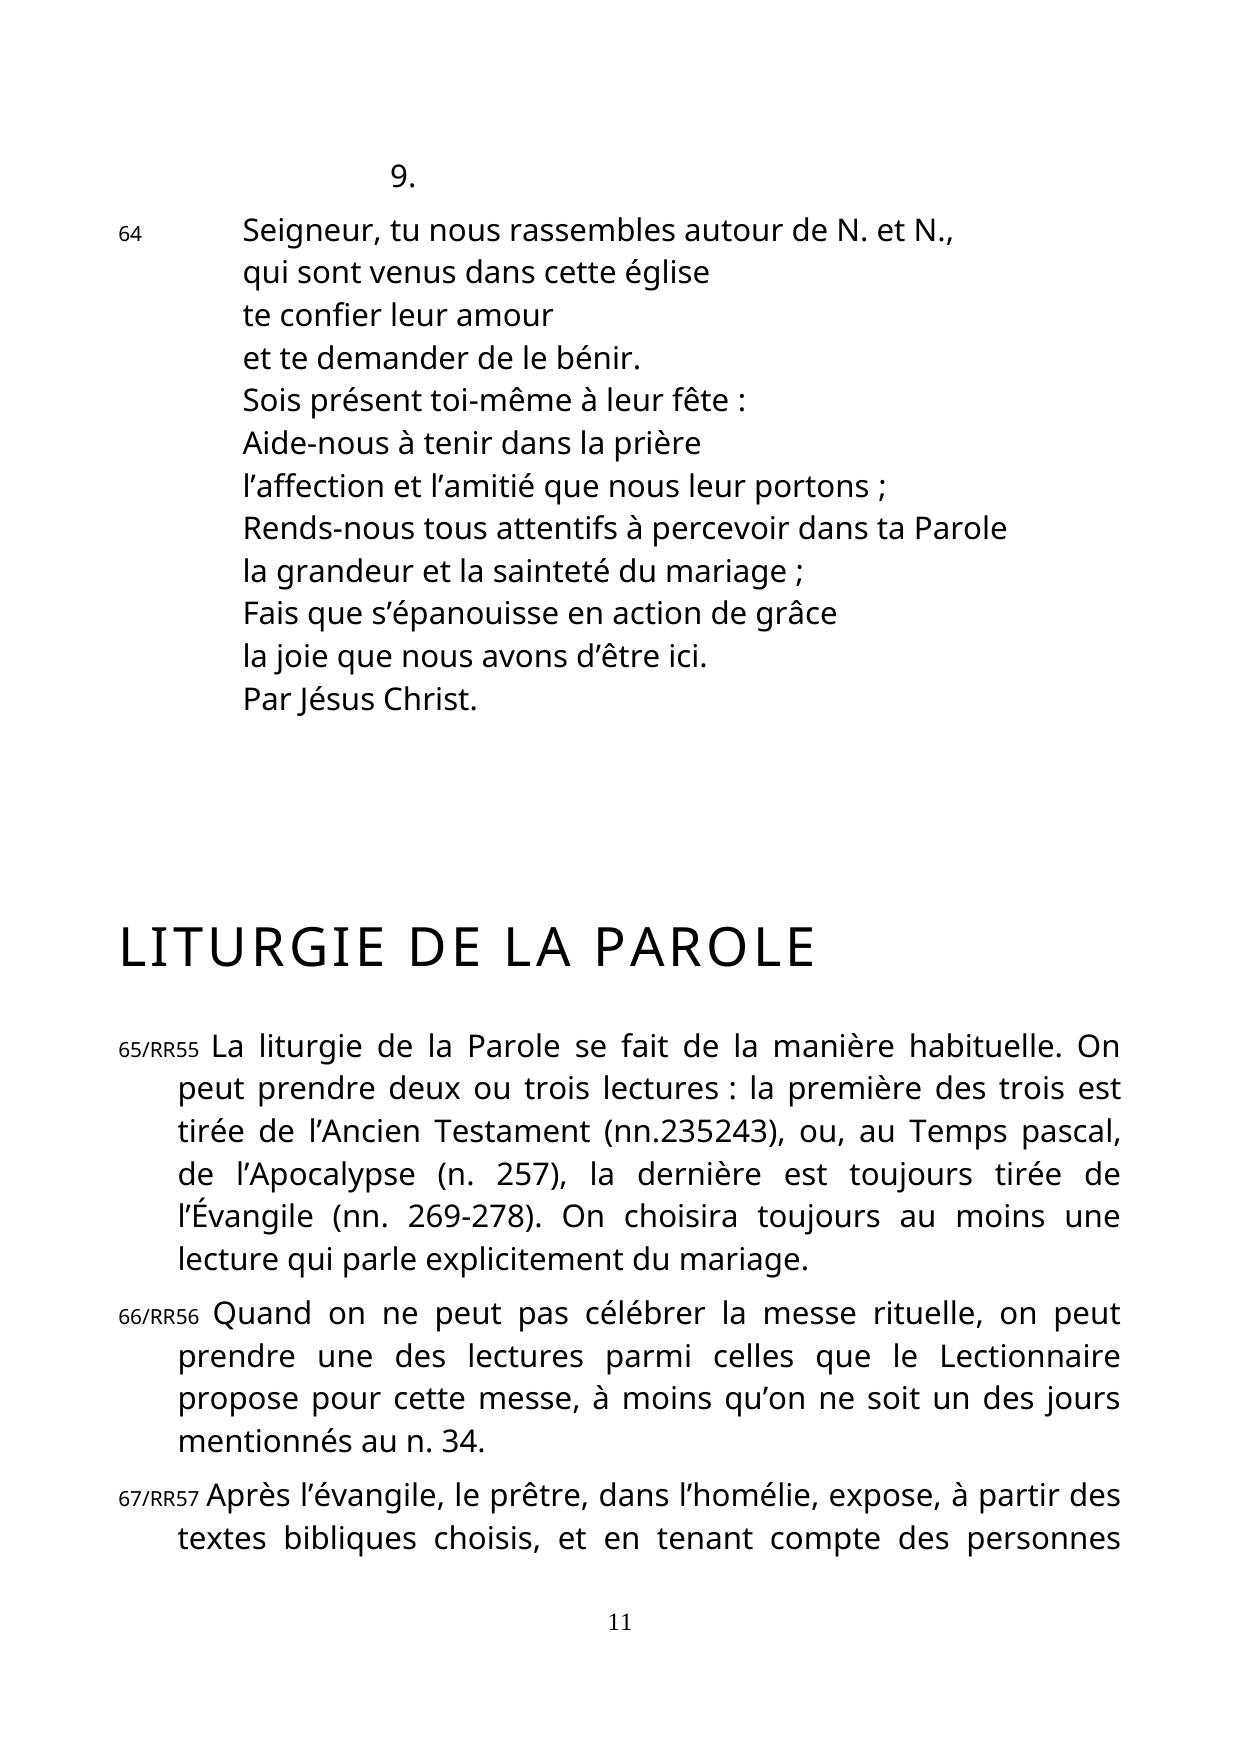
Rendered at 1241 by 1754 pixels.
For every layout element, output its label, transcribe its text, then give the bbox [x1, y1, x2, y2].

text 64 Seigneur, tu nous rassembles autour de N. et N., qui sont venus dans cette église te confier leur amour et te demander de le bénir. Sois présent toi-même à leur fête : Aide-nous à tenir dans la prière l’affection et l’amitié que nous leur portons ; Rends-nous tous attentifs à percevoir dans ta Parole la grandeur et la sainteté du mariage ; Fais que s’épanouisse en action de grâce la joie que nous avons d’être ici. Par Jésus Christ. [118, 208, 1122, 719]
text 9. [118, 153, 1122, 196]
text 67/RR57 Après l’évangile, le prêtre, dans l’homélie, expose, à partir des textes bibliques choisis, et en tenant compte des personnes [118, 1473, 1122, 1558]
subtitle LITURGIE DE LA PAROLE [118, 908, 1122, 982]
text 66/RR56 Quand on ne peut pas célébrer la messe rituelle, on peut prendre une des lectures parmi celles que le Lectionnaire propose pour cette messe, à moins qu’on ne soit un des jours mentionnés au n. 34. [118, 1291, 1122, 1461]
text 65/RR55 La liturgie de la Parole se fait de la manière habituelle. On peut prendre deux ou trois lectures : la première des trois est tirée de l’Ancien Testament (nn.235­243), ou, au Temps pascal, de l’Apocalypse (n. 257), la dernière est toujours tirée de l’Évangile (nn. 269-278). On choisira toujours au moins une lecture qui parle explicitement du mariage. [118, 1024, 1122, 1279]
